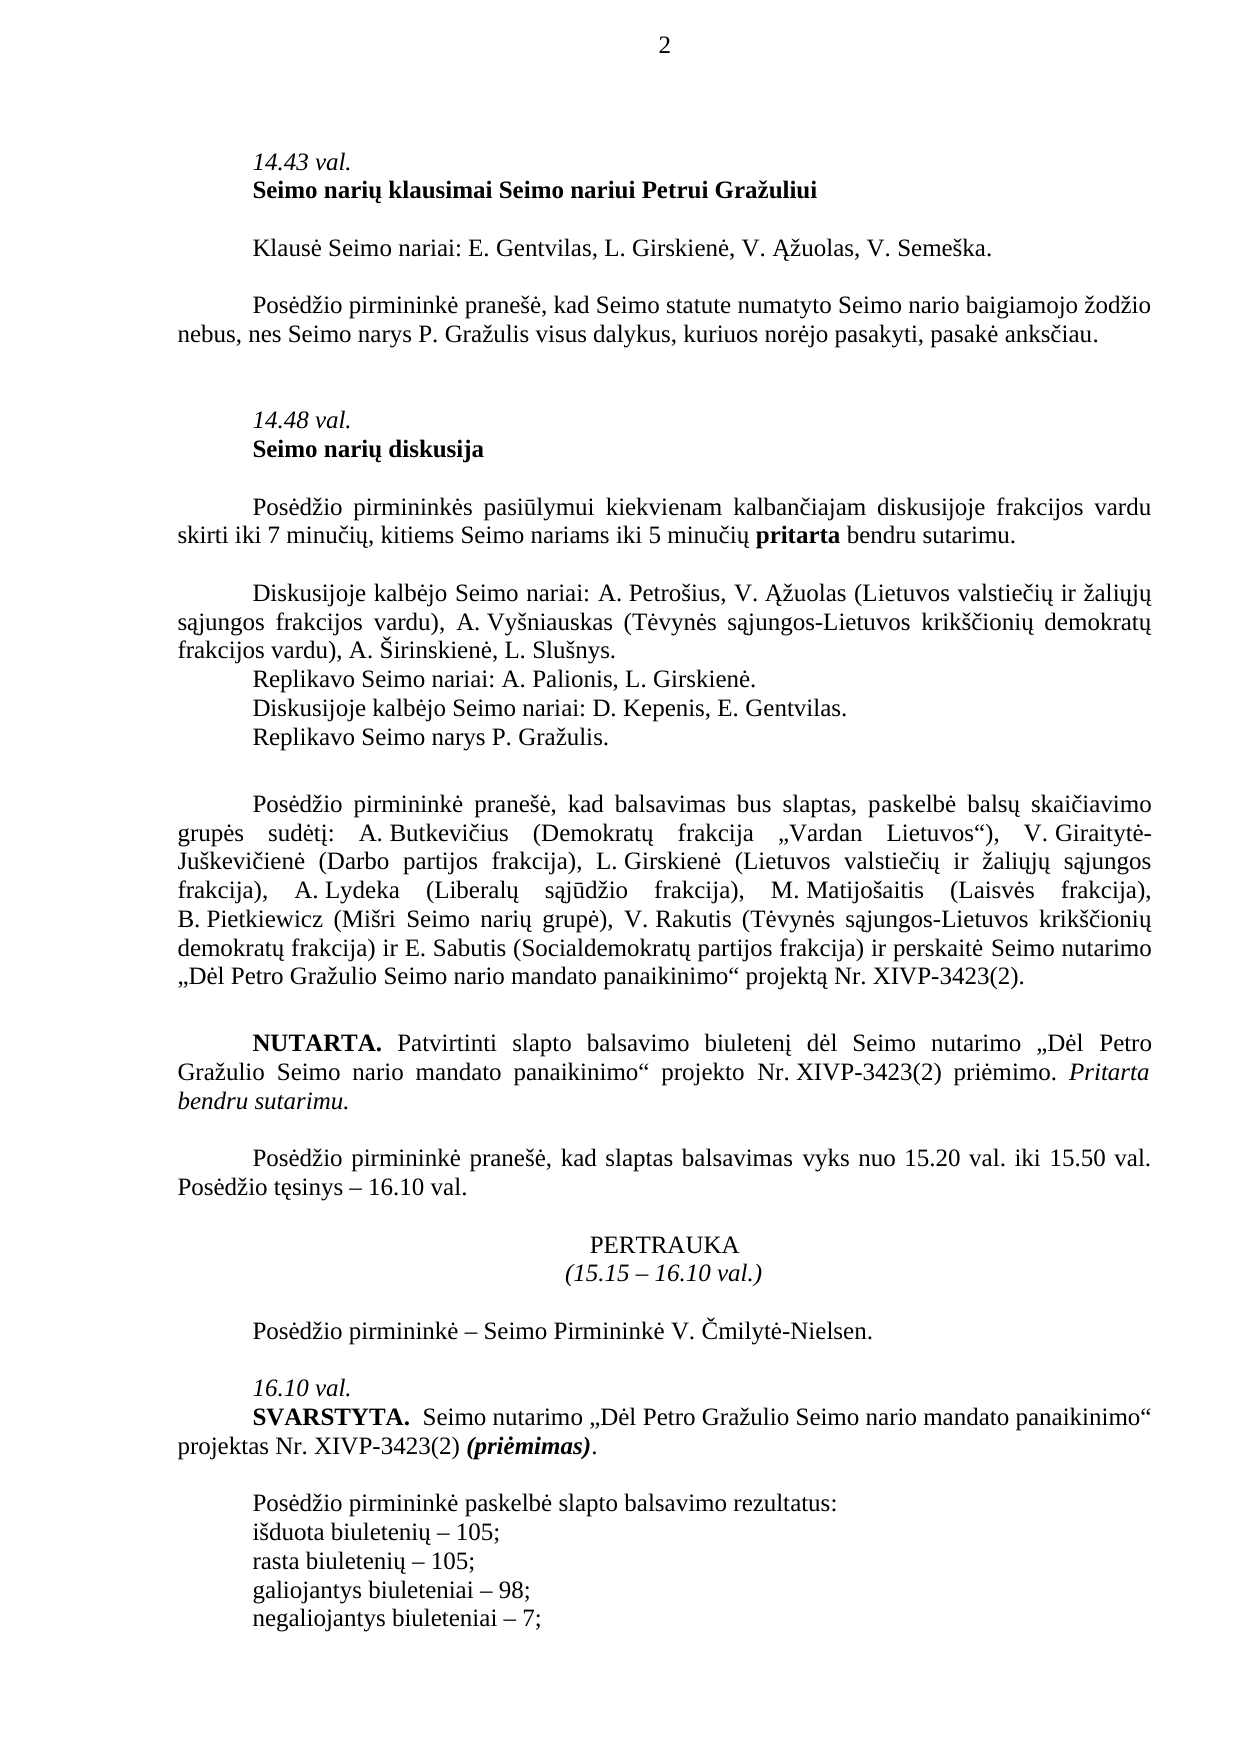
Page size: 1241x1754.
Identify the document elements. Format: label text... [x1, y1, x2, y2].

text PERTRAUKA [177, 1230, 1152, 1258]
text SVARSTYTA. Seimo nutarimo „Dėl Petro Gražulio Seimo nario mandato panaikinimo“ projektas Nr. XIVP-3423(2) (priėmimas). [177, 1402, 1152, 1460]
text Diskusijoje kalbėjo Seimo nariai: D. Kepenis, E. Gentvilas. [177, 693, 1152, 722]
text 14.43 val. [177, 147, 1152, 176]
text Posėdžio pirmininkė pranešė, kad slaptas balsavimas vyks nuo 15.20 val. iki 15.50 val. Posėdžio tęsinys – 16.10 val. [177, 1143, 1152, 1201]
text Replikavo Seimo narys P. Gražulis. [177, 722, 1152, 751]
text Posėdžio pirmininkė pranešė, kad Seimo statute numatyto Seimo nario baigiamojo žodžio nebus, nes Seimo narys P. Gražulis visus dalykus, kuriuos norėjo pasakyti, pasakė anksčiau. [177, 291, 1152, 348]
text Diskusijoje kalbėjo Seimo nariai: A. Petrošius, V. Ąžuolas (Lietuvos valstiečių ir žaliųjų sąjungos frakcijos vardu), A. Vyšniauskas (Tėvynės sąjungos-Lietuvos krikščionių demokratų frakcijos vardu), A. Širinskienė, L. Slušnys. [177, 578, 1152, 664]
text išduota biuletenių – 105; [177, 1517, 1152, 1546]
text Posėdžio pirmininkė paskelbė slapto balsavimo rezultatus: [177, 1488, 1152, 1517]
text Seimo narių diskusija [177, 434, 1152, 463]
text galiojantys biuleteniai – 98; [177, 1575, 1152, 1603]
subtitle rasta biuletenių – 105; [177, 1546, 1152, 1575]
text Seimo narių klausimai Seimo nariui Petrui Gražuliui [177, 176, 1152, 204]
text 16.10 val. [177, 1373, 1152, 1402]
text 14.48 val. [177, 406, 1152, 434]
text Posėdžio pirmininkė pranešė, kad balsavimas bus slaptas, paskelbė balsų skaičiavimo grupės sudėtį: A. Butkevičius (Demokratų frakcija „Vardan Lietuvos“), V. Giraitytė-Juškevičienė (Darbo partijos frakcija), L. Girskienė (Lietuvos valstiečių ir žaliųjų sąjungos frakcija), A. Lydeka (Liberalų sąjūdžio frakcija), M. Matijošaitis (Laisvės frakcija), B. Pietkiewicz (Mišri Seimo narių grupė), V. Rakutis (Tėvynės sąjungos-Lietuvos krikščionių demokratų frakcija) ir E. Sabutis (Socialdemokratų partijos frakcija) ir perskaitė Seimo nutarimo „Dėl Petro Gražulio Seimo nario mandato panaikinimo“ projektą Nr. XIVP-3423(2). [177, 789, 1152, 990]
text Posėdžio pirmininkės pasiūlymui kiekvienam kalbančiajam diskusijoje frakcijos vardu skirti iki 7 minučių, kitiems Seimo nariams iki 5 minučių pritarta bendru sutarimu. [177, 492, 1152, 549]
text Replikavo Seimo nariai: A. Palionis, L. Girskienė. [177, 664, 1152, 693]
text Posėdžio pirmininkė – Seimo Pirmininkė V. Čmilytė-Nielsen. [177, 1316, 1152, 1345]
text (15.15 – 16.10 val.) [177, 1258, 1152, 1287]
text Klausė Seimo nariai: E. Gentvilas, L. Girskienė, V. Ąžuolas, V. Semeška. [177, 233, 1152, 262]
text NUTARTA. Patvirtinti slapto balsavimo biuletenį dėl Seimo nutarimo „Dėl Petro Gražulio Seimo nario mandato panaikinimo“ projekto Nr. XIVP-3423(2) priėmimo. Pritarta bendru sutarimu. [177, 1028, 1152, 1115]
text negaliojantys biuleteniai – 7; [177, 1603, 1152, 1632]
